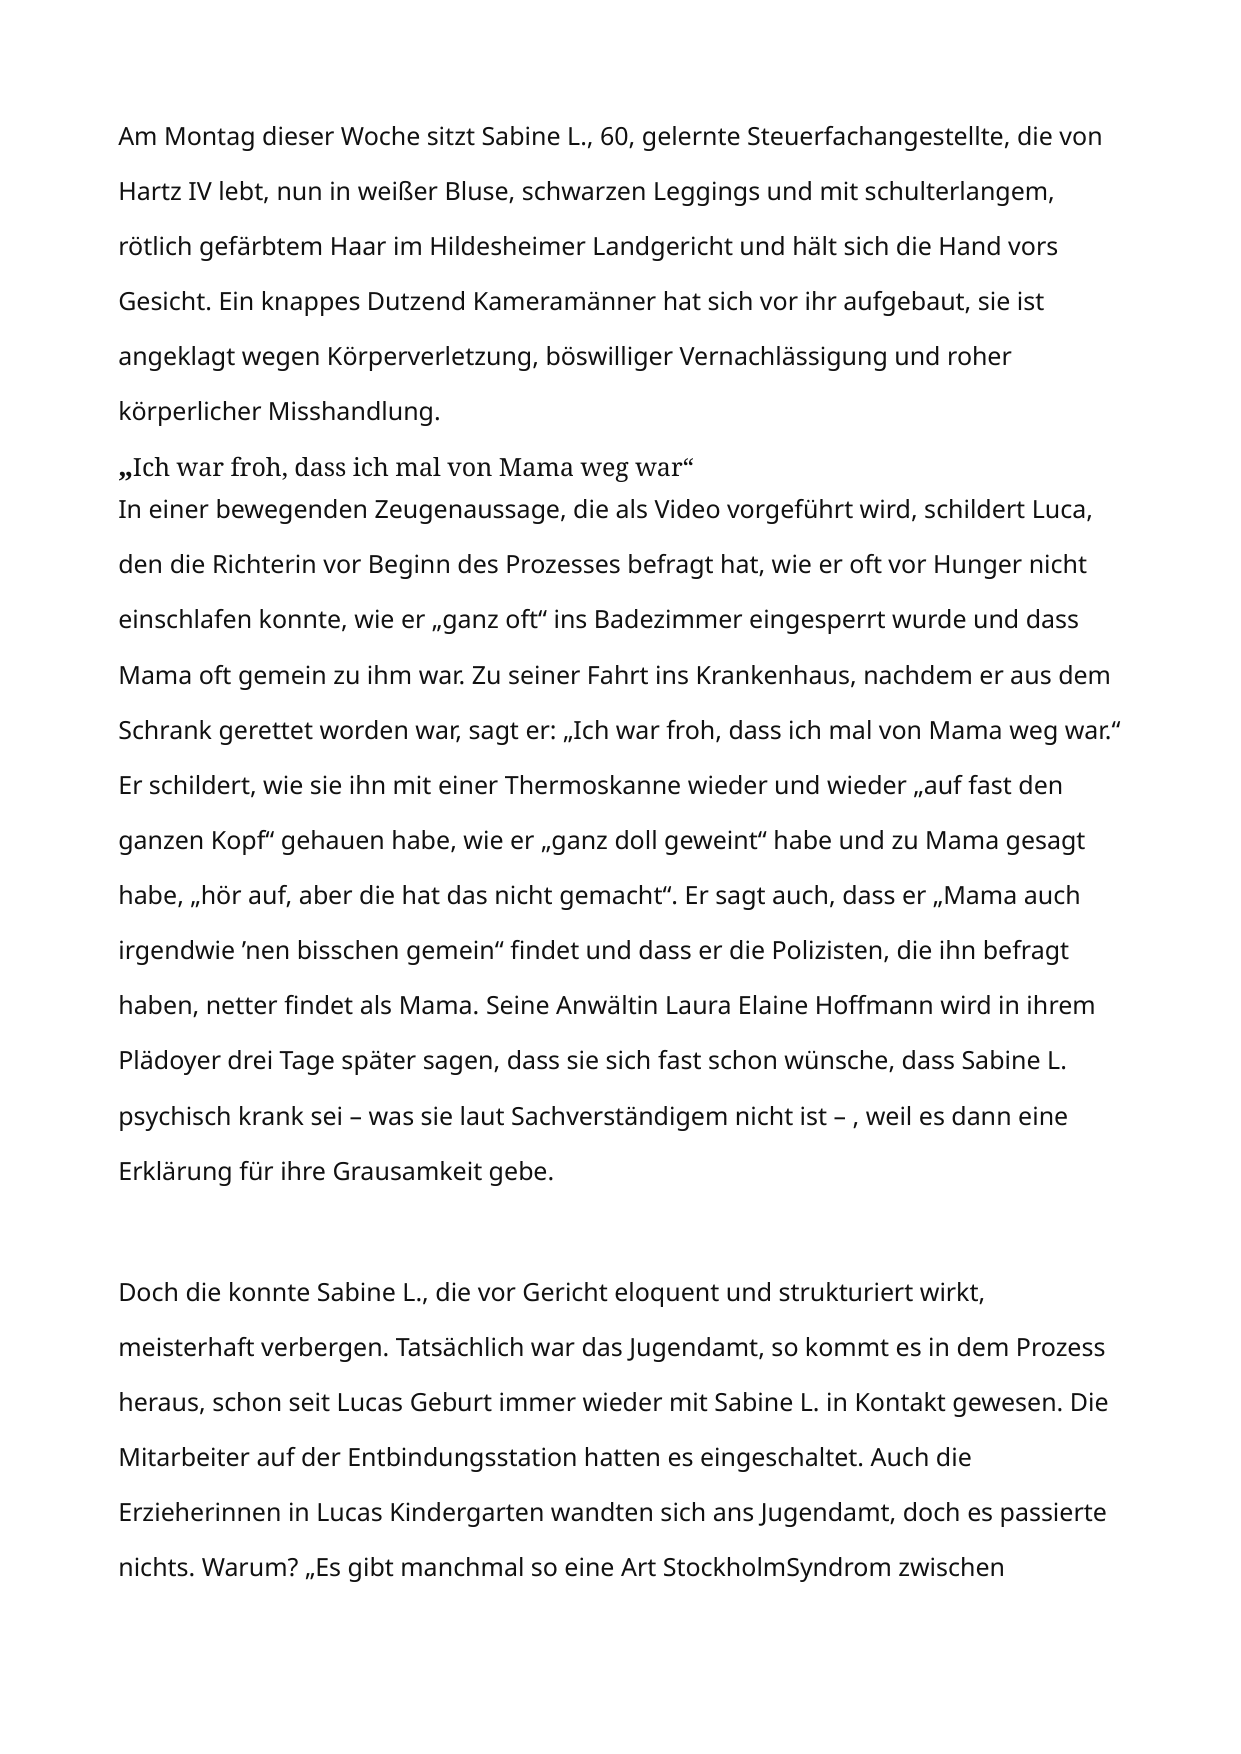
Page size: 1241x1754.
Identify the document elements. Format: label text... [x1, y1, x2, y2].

text Doch die konnte Sabine L., die vor Gericht eloquent und strukturiert wirkt, meisterhaft verbergen. Tatsächlich war das Jugendamt, so kommt es in dem Prozess heraus, schon seit Lucas Geburt immer wieder mit Sabine L. in Kontakt gewesen. Die Mitarbeiter auf der Entbindungsstation hatten es eingeschaltet. Auch die Erzieherinnen in Lucas Kindergarten wandten sich ans Jugendamt, doch es passierte nichts. Warum? „Es gibt manchmal so eine Art StockholmSyndrom zwischen [118, 1274, 1122, 1584]
text In einer bewegenden Zeugenaussage, die als Video vorgeführt wird, schildert Luca, den die Richterin vor Beginn des Prozesses befragt hat, wie er oft vor Hunger nicht einschlafen konnte, wie er „ganz oft“ ins Badezimmer eingesperrt wurde und dass Mama oft gemein zu ihm war. Zu seiner Fahrt ins Krankenhaus, nachdem er aus dem Schrank gerettet worden war, sagt er: „Ich war froh, dass ich mal von Mama weg war.“ Er schildert, wie sie ihn mit einer Thermoskanne wieder und wieder „auf fast den ganzen Kopf“ gehauen habe, wie er „ganz doll geweint“ habe und zu Mama gesagt habe, „hör auf, aber die hat das nicht gemacht“. Er sagt auch, dass er „Mama auch irgendwie ’nen bisschen gemein“ findet und dass er die Polizisten, die ihn befragt haben, netter findet als Mama. Seine Anwältin Laura Elaine Hoffmann wird in ihrem Plädoyer drei Tage später sagen, dass sie sich fast schon wünsche, dass Sabine L. psychisch krank sei – was sie laut Sachverständigem nicht ist – , weil es dann eine Erklärung für ihre Grausamkeit gebe. [118, 492, 1122, 1187]
text Am Montag dieser Woche sitzt Sabine L., 60, gelernte Steuerfachangestellte, die von Hartz IV lebt, nun in weißer Bluse, schwarzen Leggings und mit schulterlangem, rötlich gefärbtem Haar im Hildesheimer Landgericht und hält sich die Hand vors Gesicht. Ein knappes Dutzend Kameramänner hat sich vor ihr aufgebaut, sie ist angeklagt wegen Körperverletzung, böswilliger Vernachlässigung und roher körperlicher Misshandlung. [118, 118, 1122, 428]
subtitle „Ich war froh, dass ich mal von Mama weg war“ [118, 449, 1122, 483]
